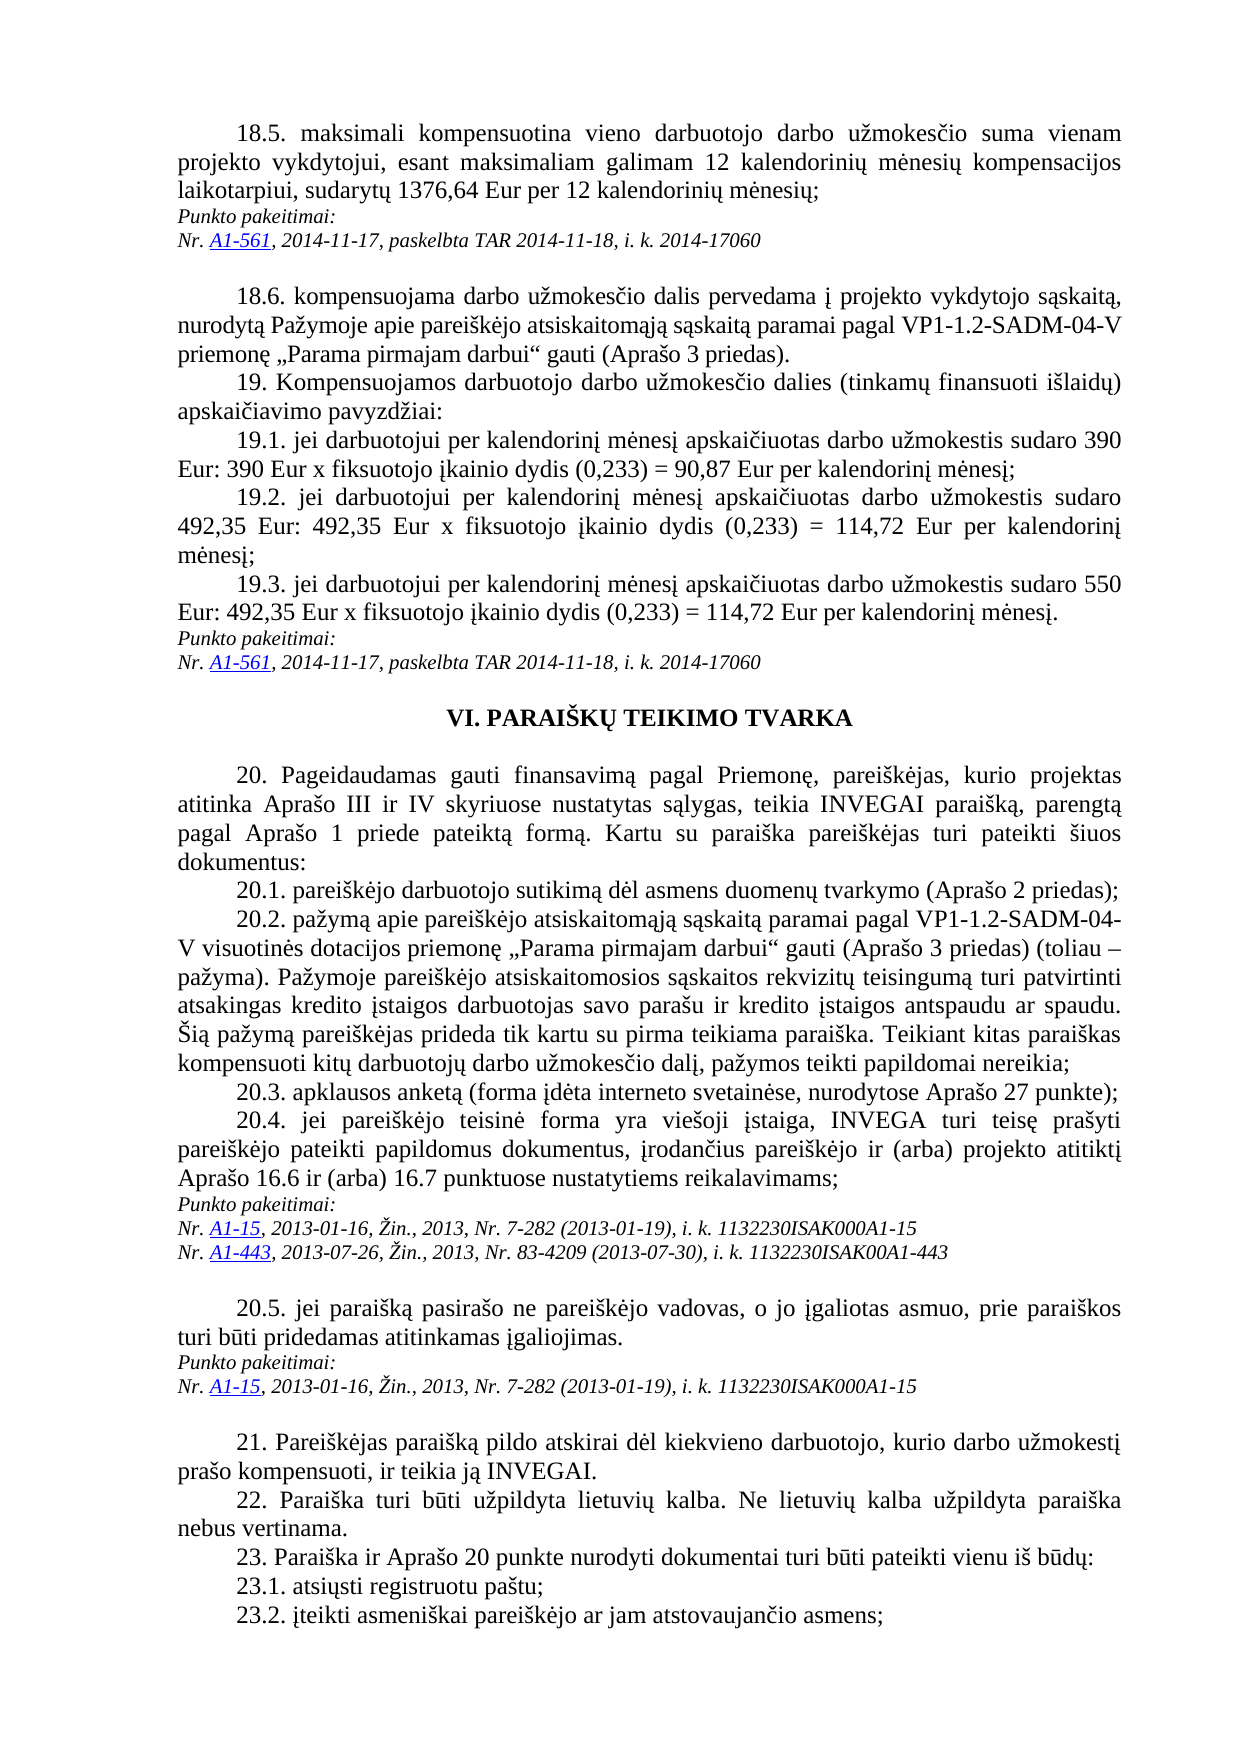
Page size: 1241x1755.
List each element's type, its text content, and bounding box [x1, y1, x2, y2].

text VI. PARAIŠKŲ TEIKIMO TVARKA [177, 703, 1122, 732]
text 23.1. atsiųsti registruotu paštu; [177, 1571, 1122, 1600]
text 20.5. jei paraišką pasirašo ne pareiškėjo vadovas, o jo įgaliotas asmuo, prie paraiškos turi būti pridedamas atitinkamas įgaliojimas. [177, 1293, 1122, 1350]
text Nr. A1-15, 2013-01-16, Žin., 2013, Nr. 7-282 (2013-01-19), i. k. 1132230ISAK000A1-15 [177, 1374, 1122, 1398]
text 21. Pareiškėjas paraišką pildo atskirai dėl kiekvieno darbuotojo, kurio darbo užmokestį prašo kompensuoti, ir teikia ją INVEGAI. [177, 1427, 1122, 1485]
text 20.3. apklausos anketą (forma įdėta interneto svetainėse, nurodytose Aprašo 27 punkte); [177, 1077, 1122, 1106]
text 18.6. kompensuojama darbo užmokesčio dalis pervedama į projekto vykdytojo sąskaitą, nurodytą Pažymoje apie pareiškėjo atsiskaitomąją sąskaitą paramai pagal VP1-1.2-SADM-04-V priemonę „Parama pirmajam darbui“ gauti (Aprašo 3 priedas). [177, 281, 1122, 367]
text 22. Paraiška turi būti užpildyta lietuvių kalba. Ne lietuvių kalba užpildyta paraiška nebus vertinama. [177, 1485, 1122, 1542]
text Punkto pakeitimai: [177, 1350, 1122, 1374]
text Nr. A1-15, 2013-01-16, Žin., 2013, Nr. 7-282 (2013-01-19), i. k. 1132230ISAK000A1-15 [177, 1216, 1122, 1240]
text Nr. A1-443, 2013-07-26, Žin., 2013, Nr. 83-4209 (2013-07-30), i. k. 1132230ISAK00A1-443 [177, 1240, 1122, 1264]
text 20.2. pažymą apie pareiškėjo atsiskaitomąją sąskaitą paramai pagal VP1-1.2-SADM-04-V visuotinės dotacijos priemonę „Parama pirmajam darbui“ gauti (Aprašo 3 priedas) (toliau – pažyma). Pažymoje pareiškėjo atsiskaitomosios sąskaitos rekvizitų teisingumą turi patvirtinti atsakingas kredito įstaigos darbuotojas savo parašu ir kredito įstaigos antspaudu ar spaudu. Šią pažymą pareiškėjas prideda tik kartu su pirma teikiama paraiška. Teikiant kitas paraiškas kompensuoti kitų darbuotojų darbo užmokesčio dalį, pažymos teikti papildomai nereikia; [177, 904, 1122, 1077]
text Punkto pakeitimai: [177, 1192, 1122, 1216]
text Nr. A1-561, 2014-11-17, paskelbta TAR 2014-11-18, i. k. 2014-17060 [177, 650, 1122, 674]
text 20.1. pareiškėjo darbuotojo sutikimą dėl asmens duomenų tvarkymo (Aprašo 2 priedas); [177, 876, 1122, 904]
text 20.4. jei pareiškėjo teisinė forma yra viešoji įstaiga, INVEGA turi teisę prašyti pareiškėjo pateikti papildomus dokumentus, įrodančius pareiškėjo ir (arba) projekto atitiktį Aprašo 16.6 ir (arba) 16.7 punktuose nustatytiems reikalavimams; [177, 1106, 1122, 1192]
text 19.3. jei darbuotojui per kalendorinį mėnesį apskaičiuotas darbo užmokestis sudaro 550 Eur: 492,35 Eur x fiksuotojo įkainio dydis (0,233) = 114,72 Eur per kalendorinį mėnesį. [177, 569, 1122, 626]
text Punkto pakeitimai: [177, 204, 1122, 228]
text 18.5. maksimali kompensuotina vieno darbuotojo darbo užmokesčio suma vienam projekto vykdytojui, esant maksimaliam galimam 12 kalendorinių mėnesių kompensacijos laikotarpiui, sudarytų 1376,64 Eur per 12 kalendorinių mėnesių; [177, 118, 1122, 204]
text 20. Pageidaudamas gauti finansavimą pagal Priemonę, pareiškėjas, kurio projektas atitinka Aprašo III ir IV skyriuose nustatytas sąlygas, teikia INVEGAI paraišką, parengtą pagal Aprašo 1 priede pateiktą formą. Kartu su paraiška pareiškėjas turi pateikti šiuos dokumentus: [177, 761, 1122, 876]
text 19.1. jei darbuotojui per kalendorinį mėnesį apskaičiuotas darbo užmokestis sudaro 390 Eur: 390 Eur x fiksuotojo įkainio dydis (0,233) = 90,87 Eur per kalendorinį mėnesį; [177, 425, 1122, 482]
text 23.2. įteikti asmeniškai pareiškėjo ar jam atstovaujančio asmens; [177, 1600, 1122, 1628]
text 23. Paraiška ir Aprašo 20 punkte nurodyti dokumentai turi būti pateikti vienu iš būdų: [177, 1542, 1122, 1571]
text 19. Kompensuojamos darbuotojo darbo užmokesčio dalies (tinkamų finansuoti išlaidų) apskaičiavimo pavyzdžiai: [177, 367, 1122, 425]
text 19.2. jei darbuotojui per kalendorinį mėnesį apskaičiuotas darbo užmokestis sudaro 492,35 Eur: 492,35 Eur x fiksuotojo įkainio dydis (0,233) = 114,72 Eur per kalendorinį mėnesį; [177, 482, 1122, 569]
text Punkto pakeitimai: [177, 626, 1122, 650]
text Nr. A1-561, 2014-11-17, paskelbta TAR 2014-11-18, i. k. 2014-17060 [177, 228, 1122, 252]
